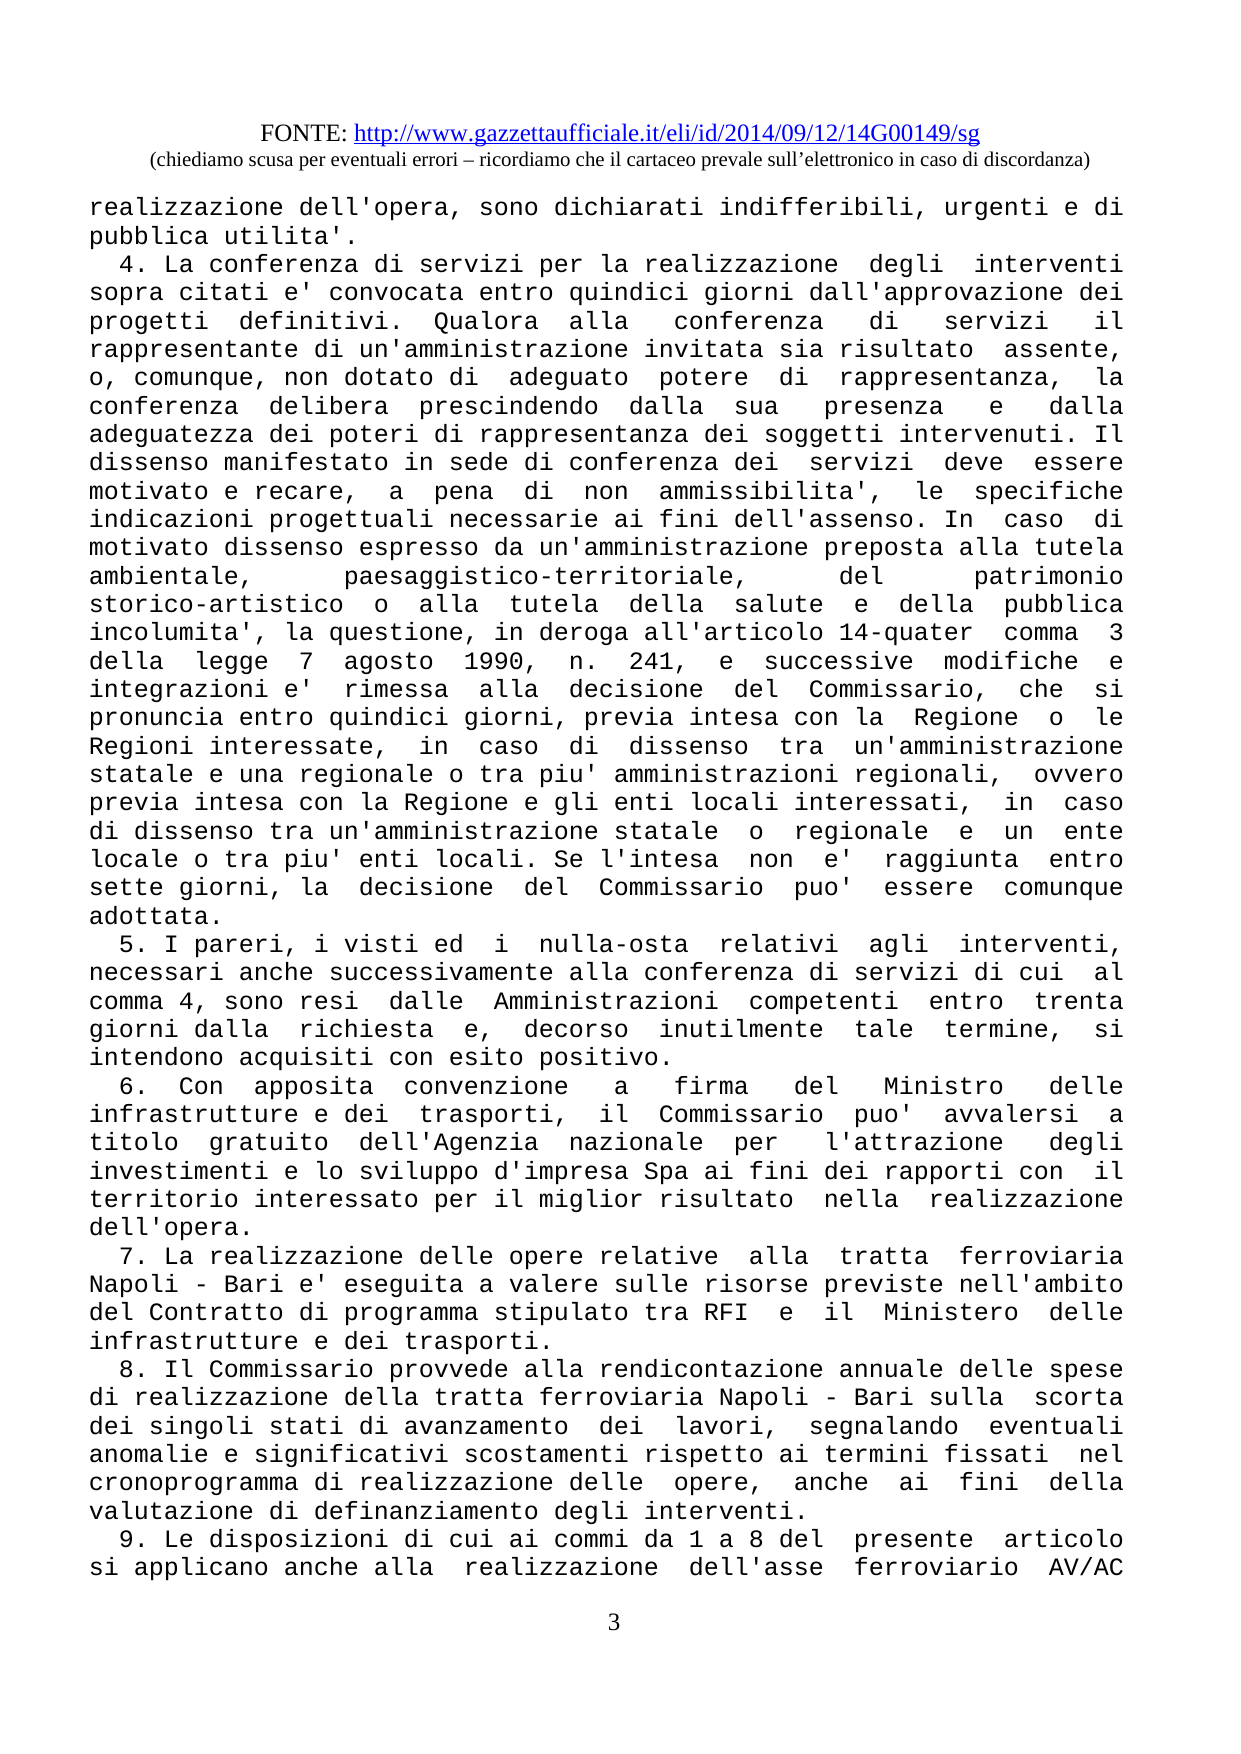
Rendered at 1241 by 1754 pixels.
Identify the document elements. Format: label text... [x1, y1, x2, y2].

text conferenza delibera prescindendo dalla sua presenza e dalla [89, 393, 1152, 422]
text 7. La realizzazione delle opere relative alla tratta ferroviaria [89, 1243, 1152, 1272]
text locale o tra piu' enti locali. Se l'intesa non e' raggiunta entro [89, 847, 1152, 875]
text 9. Le disposizioni di cui ai commi da 1 a 8 del presente articolo [89, 1527, 1152, 1555]
text 8. Il Commissario provvede alla rendicontazione annuale delle spese [89, 1357, 1152, 1385]
text motivato dissenso espresso da un'amministrazione preposta alla tutela [89, 535, 1152, 563]
text progetti definitivi. Qualora alla conferenza di servizi il [89, 308, 1152, 337]
text 6. Con apposita convenzione a firma del Ministro delle [89, 1073, 1152, 1102]
text anomalie e significativi scostamenti rispetto ai termini fissati nel [89, 1442, 1152, 1470]
text si applicano anche alla realizzazione dell'asse ferroviario AV/AC [89, 1555, 1152, 1583]
text previa intesa con la Regione e gli enti locali interessati, in caso [89, 790, 1152, 818]
text territorio interessato per il miglior risultato nella realizzazione [89, 1187, 1152, 1215]
text necessari anche successivamente alla conferenza di servizi di cui al [89, 960, 1152, 988]
text adeguatezza dei poteri di rappresentanza dei soggetti intervenuti. Il [89, 422, 1152, 450]
text Napoli - Bari e' eseguita a valere sulle risorse previste nell'ambito [89, 1272, 1152, 1300]
text incolumita', la questione, in deroga all'articolo 14-quater comma 3 [89, 620, 1152, 648]
text valutazione di definanziamento degli interventi. [89, 1498, 1152, 1527]
text titolo gratuito dell'Agenzia nazionale per l'attrazione degli [89, 1130, 1152, 1158]
text comma 4, sono resi dalle Amministrazioni competenti entro trenta [89, 988, 1152, 1017]
text dissenso manifestato in sede di conferenza dei servizi deve essere [89, 450, 1152, 478]
text 5. I pareri, i visti ed i nulla-osta relativi agli interventi, [89, 932, 1152, 960]
text dei singoli stati di avanzamento dei lavori, segnalando eventuali [89, 1413, 1152, 1442]
text rappresentante di un'amministrazione invitata sia risultato assente, [89, 337, 1152, 365]
text del Contratto di programma stipulato tra RFI e il Ministero delle [89, 1300, 1152, 1328]
text di dissenso tra un'amministrazione statale o regionale e un ente [89, 818, 1152, 847]
text di realizzazione della tratta ferroviaria Napoli - Bari sulla scorta [89, 1385, 1152, 1413]
text sopra citati e' convocata entro quindici giorni dall'approvazione dei [89, 280, 1152, 308]
text giorni dalla richiesta e, decorso inutilmente tale termine, si [89, 1017, 1152, 1045]
text intendono acquisiti con esito positivo. [89, 1045, 1152, 1073]
text pronuncia entro quindici giorni, previa intesa con la Regione o le [89, 705, 1152, 733]
text dell'opera. [89, 1215, 1152, 1243]
text investimenti e lo sviluppo d'impresa Spa ai fini dei rapporti con il [89, 1158, 1152, 1187]
text Regioni interessate, in caso di dissenso tra un'amministrazione [89, 733, 1152, 762]
text cronoprogramma di realizzazione delle opere, anche ai fini della [89, 1470, 1152, 1498]
text 4. La conferenza di servizi per la realizzazione degli interventi [89, 252, 1152, 280]
text ambientale, paesaggistico-territoriale, del patrimonio [89, 563, 1152, 592]
text infrastrutture e dei trasporti, il Commissario puo' avvalersi a [89, 1102, 1152, 1130]
text integrazioni e' rimessa alla decisione del Commissario, che si [89, 677, 1152, 705]
text sette giorni, la decisione del Commissario puo' essere comunque [89, 875, 1152, 903]
text statale e una regionale o tra piu' amministrazioni regionali, ovvero [89, 762, 1152, 790]
text infrastrutture e dei trasporti. [89, 1328, 1152, 1357]
text realizzazione dell'opera, sono dichiarati indifferibili, urgenti e di [89, 195, 1152, 223]
text della legge 7 agosto 1990, n. 241, e successive modifiche e [89, 648, 1152, 677]
text pubblica utilita'. [89, 223, 1152, 252]
text storico-artistico o alla tutela della salute e della pubblica [89, 592, 1152, 620]
text o, comunque, non dotato di adeguato potere di rappresentanza, la [89, 365, 1152, 393]
text adottata. [89, 903, 1152, 932]
text motivato e recare, a pena di non ammissibilita', le specifiche [89, 478, 1152, 507]
text indicazioni progettuali necessarie ai fini dell'assenso. In caso di [89, 507, 1152, 535]
